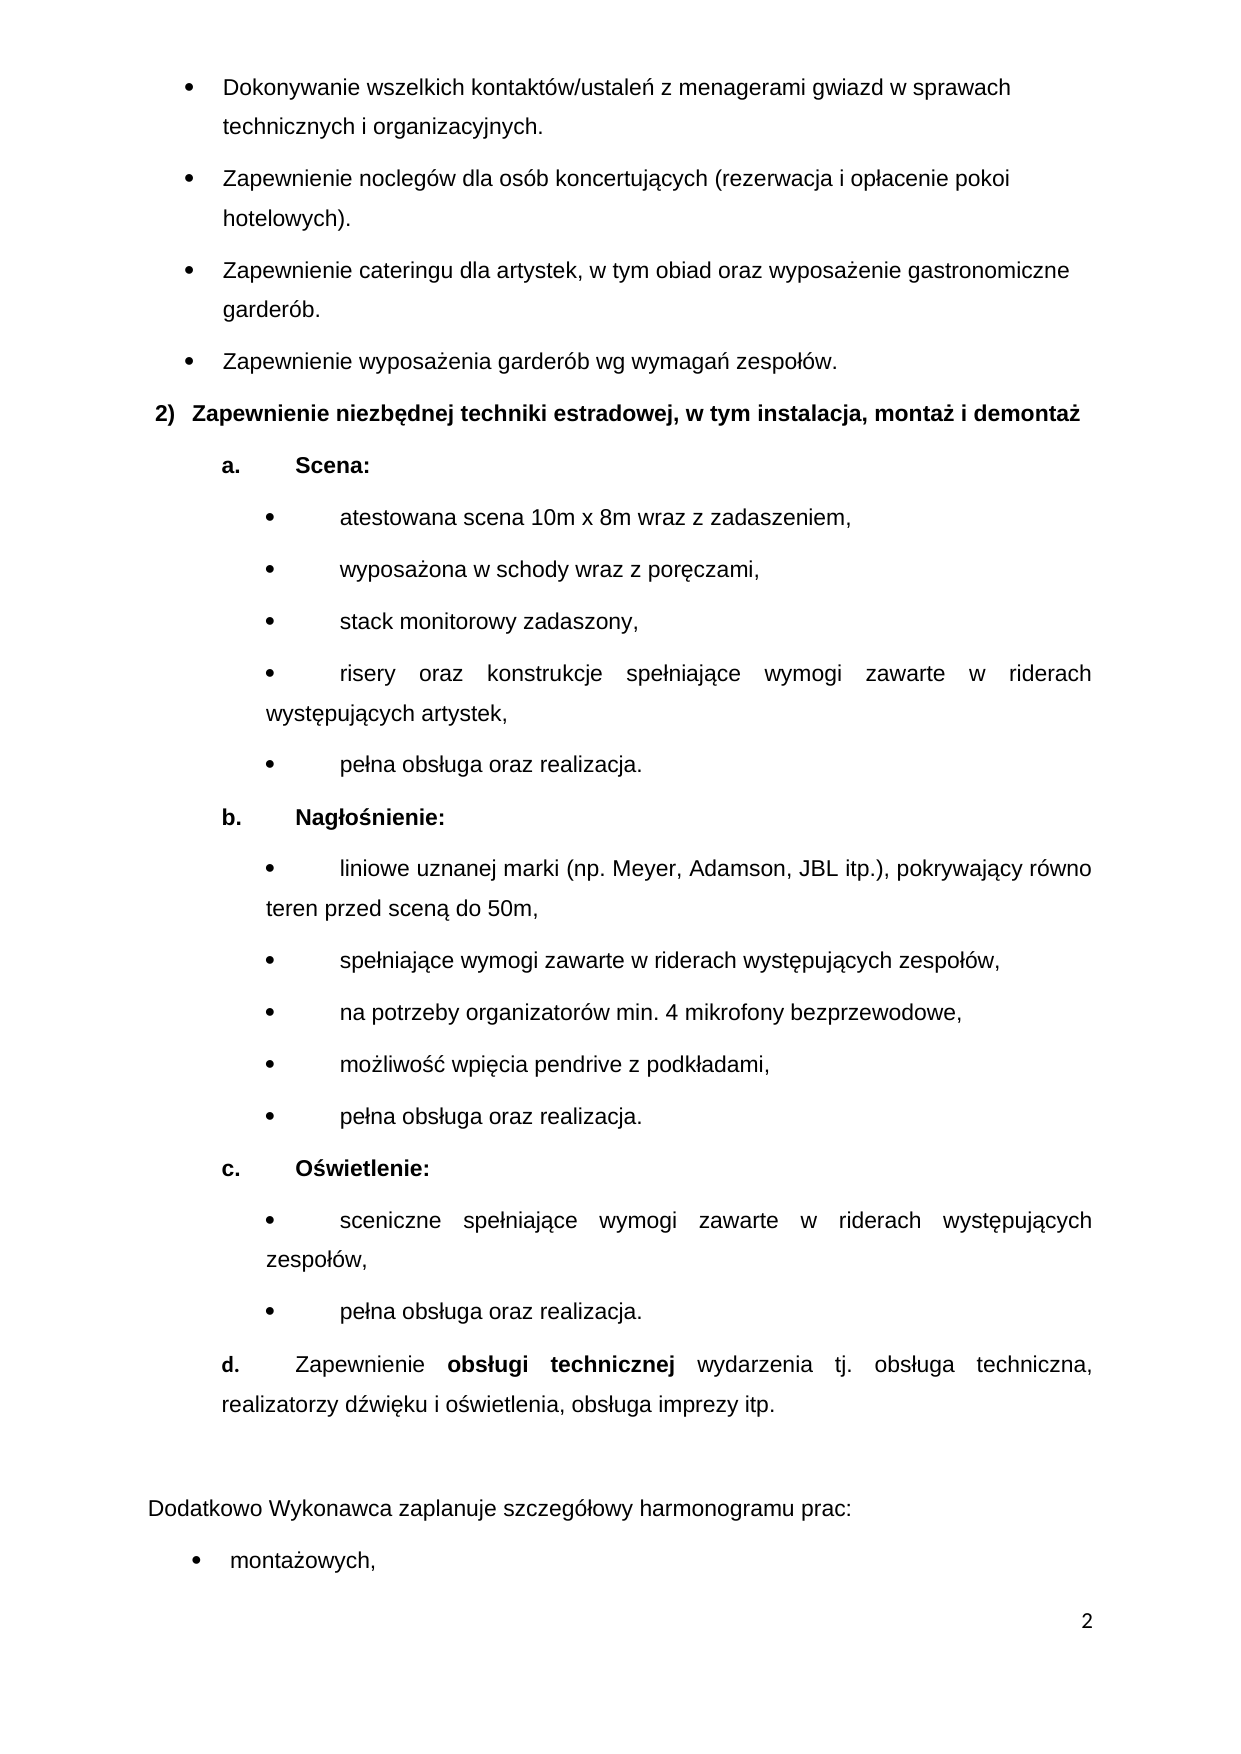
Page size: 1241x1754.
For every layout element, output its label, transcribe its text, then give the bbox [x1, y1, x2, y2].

list pełna obsługa oraz realizacja. [266, 1103, 1093, 1129]
text Dodatkowo Wykonawca zaplanuje szczegółowy harmonogramu prac: [148, 1495, 1093, 1522]
list Zapewnienie wyposażenia garderób wg wymagań zespołów. [185, 348, 1093, 374]
list spełniające wymogi zawarte w riderach występujących zespołów, [266, 947, 1093, 973]
list Zapewnienie cateringu dla artystek, w tym obiad oraz wyposażenie gastronomiczne garderób. [185, 257, 1093, 322]
list liniowe uznanej marki (np. Meyer, Adamson, JBL itp.), pokrywający równo teren przed sceną do 50m, [266, 855, 1093, 921]
list Zapewnienie obsługi technicznej wydarzenia tj. obsługa techniczna, realizatorzy dźwięku i oświetlenia, obsługa imprezy itp. [221, 1350, 1093, 1418]
list Zapewnienie noclegów dla osób koncertujących (rezerwacja i opłacenie pokoi hotelowych). [185, 165, 1093, 231]
list wyposażona w schody wraz z poręczami, [266, 556, 1093, 582]
list atestowana scena 10m x 8m wraz z zadaszeniem, [266, 504, 1093, 530]
list Dokonywanie wszelkich kontaktów/ustaleń z menagerami gwiazd w sprawach technicznych i organizacyjnych. [185, 74, 1093, 139]
list montażowych, [192, 1547, 1093, 1574]
list sceniczne spełniające wymogi zawarte w riderach występujących zespołów, [266, 1207, 1093, 1273]
list Scena: [221, 452, 1093, 478]
list risery oraz konstrukcje spełniające wymogi zawarte w riderach występujących artystek, [266, 660, 1093, 726]
list Oświetlenie: [221, 1155, 1093, 1181]
list możliwość wpięcia pendrive z podkładami, [266, 1051, 1093, 1077]
list na potrzeby organizatorów min. 4 mikrofony bezprzewodowe, [266, 999, 1093, 1025]
list Zapewnienie niezbędnej techniki estradowej, w tym instalacja, montaż i demontaż [155, 400, 1093, 426]
list pełna obsługa oraz realizacja. [266, 1298, 1093, 1324]
list Nagłośnienie: [221, 803, 1093, 830]
list pełna obsługa oraz realizacja. [266, 751, 1093, 778]
list stack monitorowy zadaszony, [266, 608, 1093, 634]
